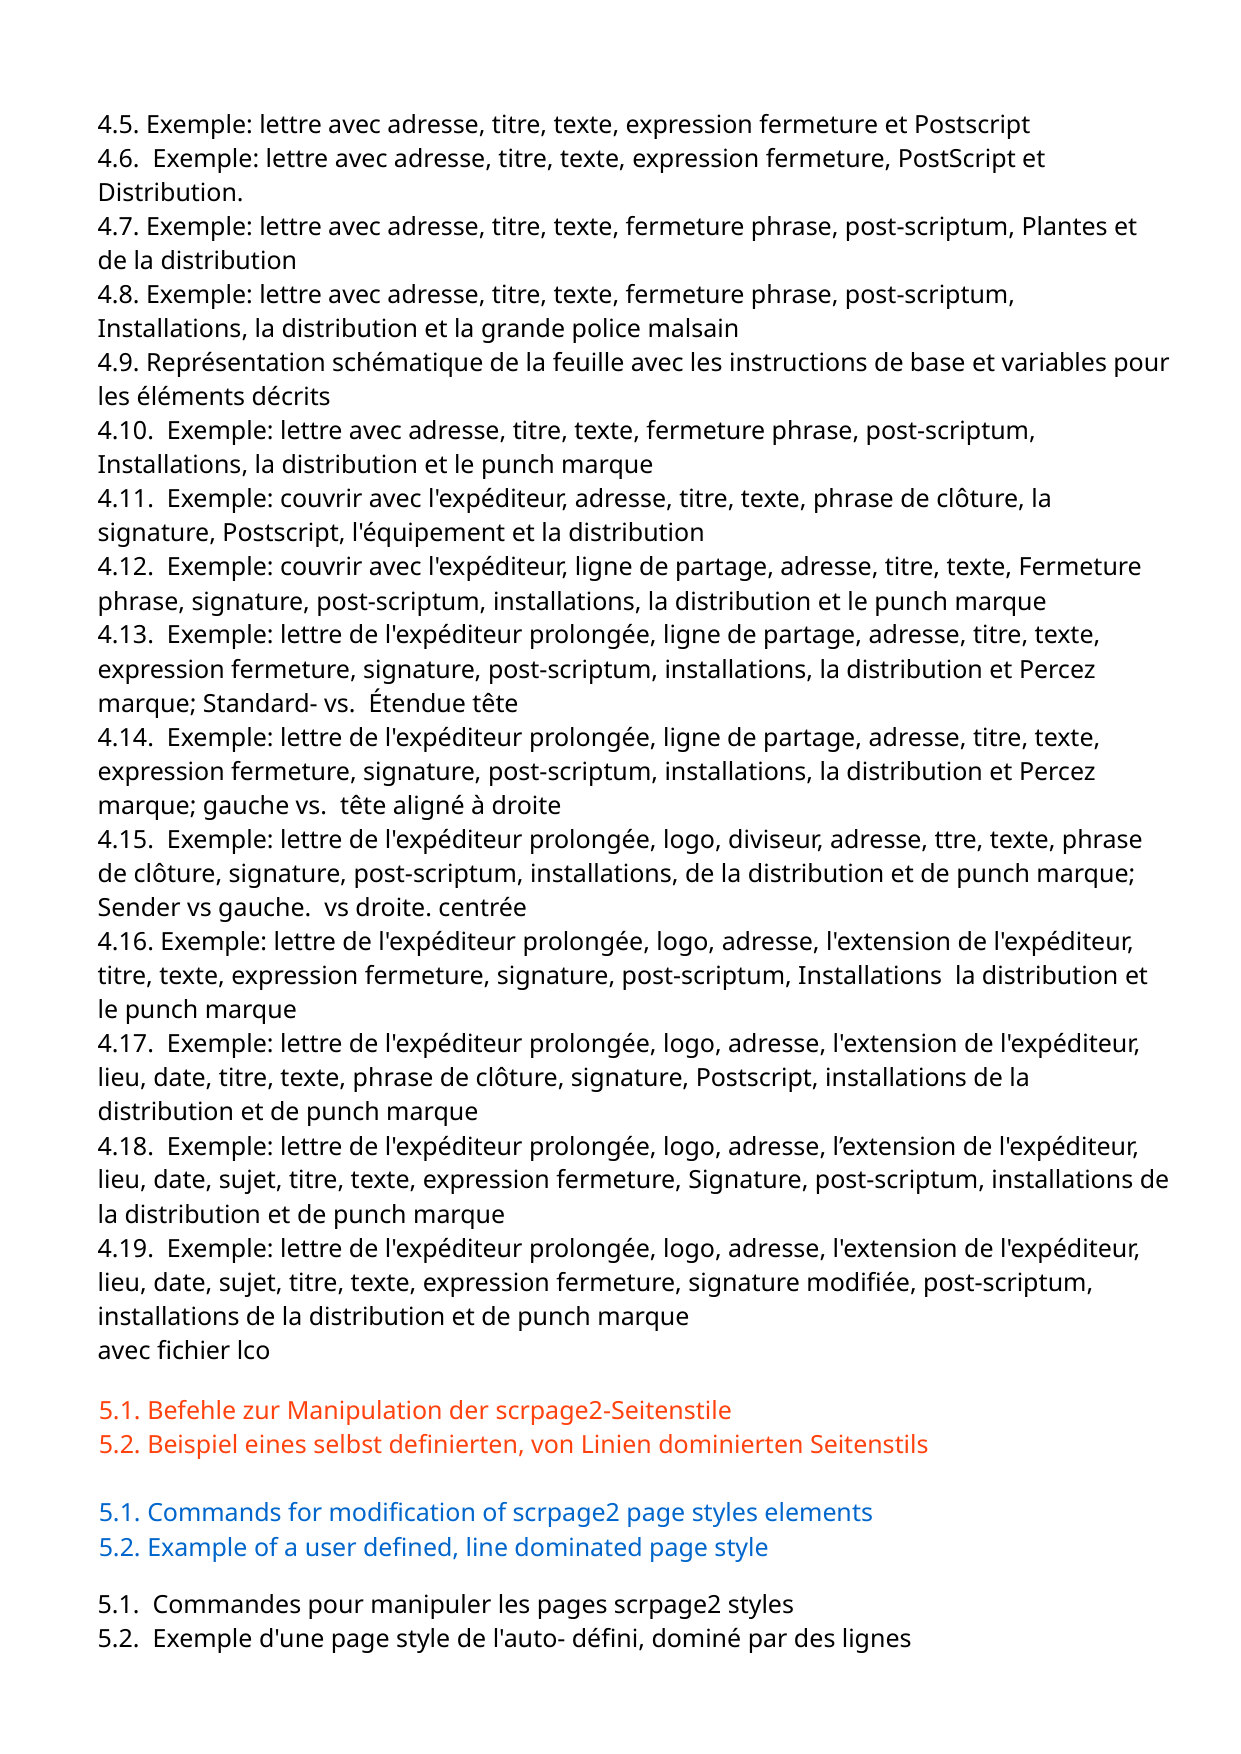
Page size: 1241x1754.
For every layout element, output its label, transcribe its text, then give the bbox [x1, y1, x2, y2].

text 5.1. Commandes pour manipuler les pages scrpage2 styles [97, 1587, 1172, 1621]
text 4.18. Exemple: lettre de l'expéditeur prolongée, logo, adresse, l’extension de l'expéditeur, lieu, date, sujet, titre, texte, expression fermeture, Signature, post-scriptum, installations de la distribution et de punch marque 4.19. Exemple: lettre de l'expéditeur prolongée, logo, adresse, l'extension de l'expéditeur, lieu, date, sujet, titre, texte, expression fermeture, signature modifiée, post-scriptum, installations de la distribution et de punch marque avec fichier lco [97, 1128, 1172, 1367]
text 4.15. Exemple: lettre de l'expéditeur prolongée, logo, diviseur, adresse, ttre, texte, phrase de clôture, signature, post-scriptum, installations, de la distribution et de punch marque; Sender vs gauche. vs droite. centrée 4.16. Exemple: lettre de l'expéditeur prolongée, logo, adresse, l'extension de l'expéditeur, titre, texte, expression fermeture, signature, post-scriptum, Installations la distribution et le punch marque 4.17. Exemple: lettre de l'expéditeur prolongée, logo, adresse, l'extension de l'expéditeur, lieu, date, titre, texte, phrase de clôture, signature, Postscript, installations de la distribution et de punch marque [97, 822, 1172, 1128]
text 4.11. Exemple: couvrir avec l'expéditeur, adresse, titre, texte, phrase de clôture, la signature, Postscript, l'équipement et la distribution 4.12. Exemple: couvrir avec l'expéditeur, ligne de partage, adresse, titre, texte, Fermeture phrase, signature, post-scriptum, installations, la distribution et le punch marque 4.13. Exemple: lettre de l'expéditeur prolongée, ligne de partage, adresse, titre, texte, expression fermeture, signature, post-scriptum, installations, la distribution et Percez marque; Standard- vs. Étendue tête 4.14. Exemple: lettre de l'expéditeur prolongée, ligne de partage, adresse, titre, texte, expression fermeture, signature, post-scriptum, installations, la distribution et Percez marque; gauche vs. tête aligné à droite [97, 481, 1172, 822]
text 4.10. Exemple: lettre avec adresse, titre, texte, fermeture phrase, post-scriptum, Installations, la distribution et le punch marque [97, 413, 1172, 481]
text 5.1. Commands for modification of scrpage2 page styles elements [98, 1495, 1172, 1529]
text 5.2. Example of a user defined, line dominated page style [98, 1529, 1172, 1563]
text 5.2. Exemple d'une page style de l'auto- défini, dominé par des lignes [97, 1621, 1172, 1655]
text 5.1. Befehle zur Manipulation der scrpage2-Seitenstile [98, 1393, 1172, 1427]
text 4.5. Exemple: lettre avec adresse, titre, texte, expression fermeture et Postscript 4.6. Exemple: lettre avec adresse, titre, texte, expression fermeture, PostScript et Distribution. 4.7. Exemple: lettre avec adresse, titre, texte, fermeture phrase, post-scriptum, Plantes et de la distribution 4.8. Exemple: lettre avec adresse, titre, texte, fermeture phrase, post-scriptum, Installations, la distribution et la grande police malsain 4.9. Représentation schématique de la feuille avec les instructions de base et variables pour les éléments décrits [97, 106, 1172, 413]
text 5.2. Beispiel eines selbst definierten, von Linien dominierten Seitenstils [98, 1427, 1172, 1461]
